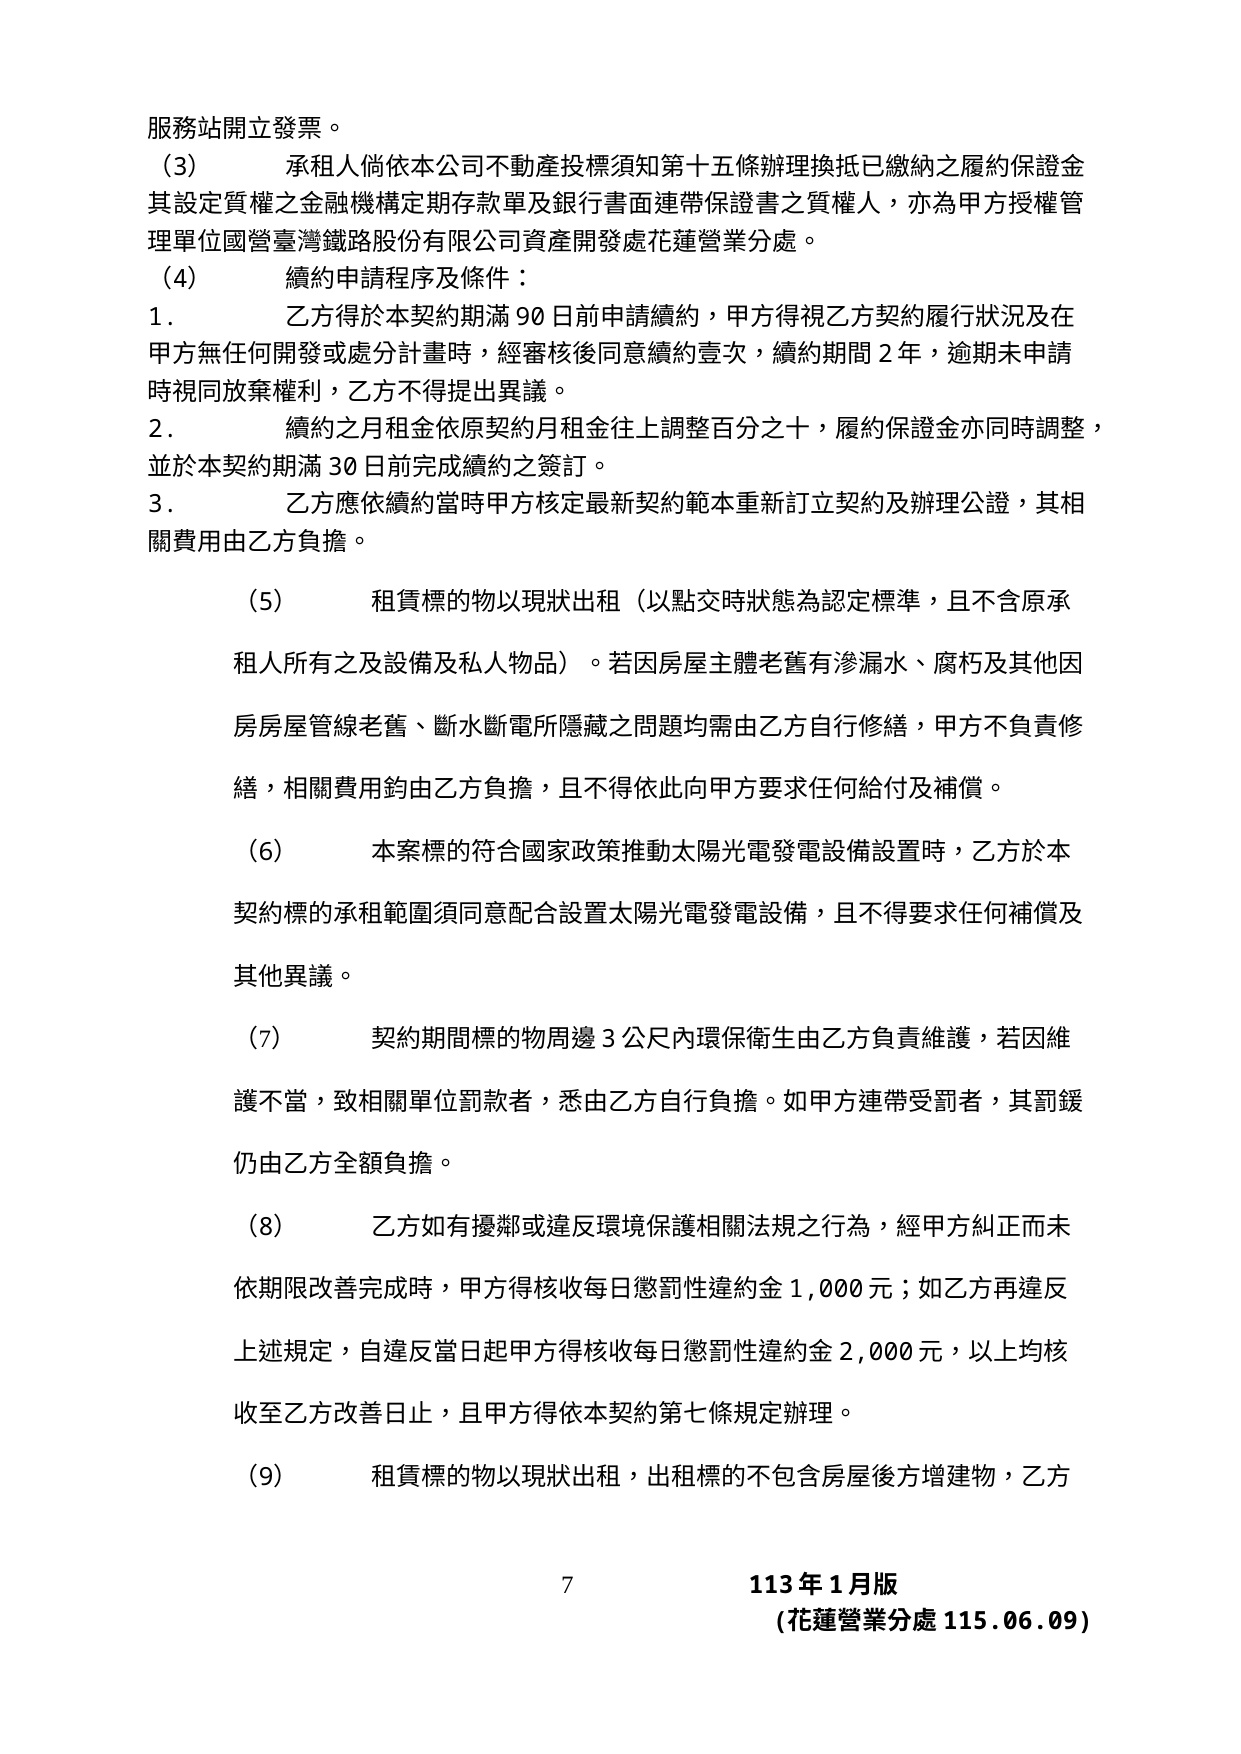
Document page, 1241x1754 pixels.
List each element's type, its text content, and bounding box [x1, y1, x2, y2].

list 本案標的符合國家政策推動太陽光電發電設備設置時，乙方於本契約標的承租範圍須同意配合設置太陽光電發電設備，且不得要求任何補償及其他異議。 [233, 808, 1092, 995]
list 服務站開立發票。 [148, 108, 1087, 145]
list 租賃標的物以現狀出租，出租標的不包含房屋後方增建物，乙方 [233, 1433, 1092, 1495]
list 續約之月租金依原契約月租金往上調整百分之十，履約保證金亦同時調整，並於本契約期滿30日前完成續約之簽訂。 [148, 408, 1087, 483]
list 乙方應依續約當時甲方核定最新契約範本重新訂立契約及辦理公證，其相關費用由乙方負擔。 [148, 483, 1087, 558]
list 租賃標的物以現狀出租（以點交時狀態為認定標準，且不含原承租人所有之及設備及私人物品）。若因房屋主體老舊有滲漏水、腐朽及其他因房房屋管線老舊、斷水斷電所隱藏之問題均需由乙方自行修繕，甲方不負責修繕，相關費用鈞由乙方負擔，且不得依此向甲方要求任何給付及補償。 [233, 558, 1092, 808]
list 乙方如有擾鄰或違反環境保護相關法規之行為，經甲方糾正而未依期限改善完成時，甲方得核收每日懲罰性違約金1,000元；如乙方再違反上述規定，自違反當日起甲方得核收每日懲罰性違約金2,000元，以上均核收至乙方改善日止，且甲方得依本契約第七條規定辦理。 [233, 1183, 1092, 1433]
list 續約申請程序及條件： [148, 258, 1087, 295]
list 契約期間標的物周邊3公尺內環保衛生由乙方負責維護，若因維護不當，致相關單位罰款者，悉由乙方自行負擔。如甲方連帶受罰者，其罰鍰仍由乙方全額負擔。 [233, 995, 1092, 1183]
list 承租人倘依本公司不動產投標須知第十五條辦理換抵已繳納之履約保證金，其設定質權之金融機構定期存款單及銀行書面連帶保證書之質權人，亦為甲方授權管理單位國營臺灣鐵路股份有限公司資產開發處花蓮營業分處。 [148, 145, 1087, 258]
list 乙方得於本契約期滿90日前申請續約，甲方得視乙方契約履行狀況及在甲方無任何開發或處分計畫時，經審核後同意續約壹次，續約期間2年，逾期未申請時視同放棄權利，乙方不得提出異議。 [148, 295, 1087, 408]
